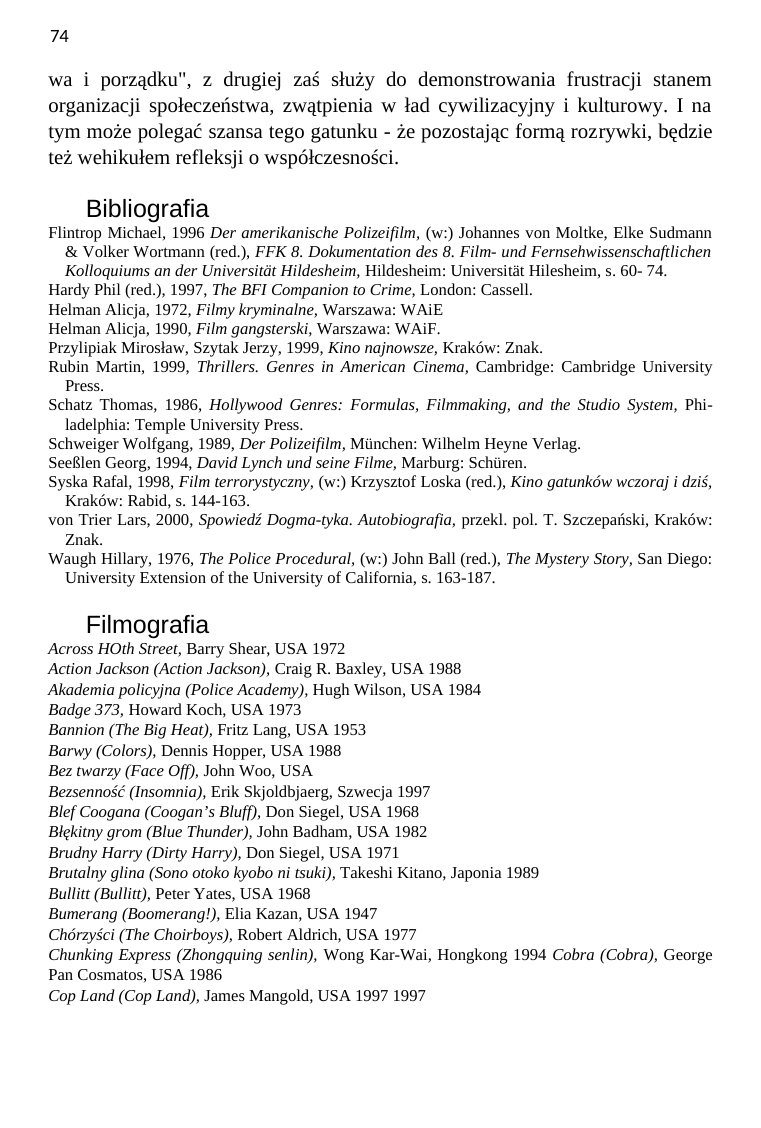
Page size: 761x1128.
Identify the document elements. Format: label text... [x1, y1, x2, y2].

text Bannion (The Big Heat), Fritz Lang, USA 1953 [48, 720, 713, 739]
text Helman Alicja, 1972, Filmy kryminalne, Warszawa: WAiE [48, 299, 713, 318]
text Syska Rafal, 1998, Film terrorystyczny, (w:) Krzysztof Loska (red.), Kino gatunków wczoraj i dziś, Kraków: Rabid, s. 144-163. [48, 472, 713, 510]
text Waugh Hillary, 1976, The Police Procedural, (w:) John Ball (red.), The Mystery Story, San Diego: University Extension of the University of California, s. 163-187. [48, 548, 713, 587]
text wa i porządku", z drugiej zaś służy do demonstrowania frustracji stanem organizacji społeczeństwa, zwątpienia w ład cywilizacyjny i kulturowy. I na tym może polegać szansa tego gatunku - że pozostając formą roz­rywki, będzie też wehikułem refleksji o współczesności. [48, 66, 713, 169]
text Action Jackson (Action Jackson), Craig R. Baxley, USA 1988 [48, 659, 713, 678]
text Badge 373, Howard Koch, USA 1973 [48, 700, 713, 719]
text Hardy Phil (red.), 1997, The BFI Companion to Crime, London: Cassell. [48, 280, 713, 299]
text Rubin Martin, 1999, Thrillers. Genres in American Cinema, Cambridge: Cambridge Uni­versity Press. [48, 357, 713, 395]
text Bezsenność (Insomnia), Erik Skjoldbjaerg, Szwecja 1997 [48, 781, 713, 801]
text Barwy (Colors), Dennis Hopper, USA 1988 [48, 741, 713, 760]
text Schatz Thomas, 1986, Hollywood Genres: Formulas, Filmmaking, and the Studio System, Phi­ladelphia: Temple University Press. [48, 395, 713, 433]
text Przylipiak Mirosław, Szytak Jerzy, 1999, Kino najnowsze, Kraków: Znak. [48, 338, 713, 357]
text Bez twarzy (Face Off), John Woo, USA [48, 761, 713, 780]
text Helman Alicja, 1990, Film gangsterski, Warszawa: WAiF. [48, 318, 713, 338]
text Błękitny grom (Blue Thunder), John Badham, USA 1982 [48, 822, 713, 841]
text 74 [50, 24, 76, 47]
text Across HOth Street, Barry Shear, USA 1972 [48, 638, 713, 658]
text Brutalny glina (Sono otoko kyobo ni tsuki), Takeshi Kitano, Japonia 1989 [48, 863, 713, 882]
text Seeßlen Georg, 1994, David Lynch und seine Filme, Marburg: Schüren. [48, 453, 713, 472]
text Chunking Express (Zhongquing senlin), Wong Kar-Wai, Hongkong 1994 Cobra (Cobra), George Pan Cosmatos, USA 1986 [48, 945, 713, 984]
text Bullitt (Bullitt), Peter Yates, USA 1968 [48, 883, 713, 903]
text Flintrop Michael, 1996 Der amerikanische Polizeifilm, (w:) Johannes von Moltke, Elke Sudmann & Volker Wortmann (red.), FFK 8. Dokumentation des 8. Film- und Fernsehwissenschaftli­chen Kolloquiums an der Universität Hildesheim, Hildesheim: Universität Hilesheim, s. 60- 74. [48, 223, 713, 280]
text Bumerang (Boomerang!), Elia Kazan, USA 1947 [48, 904, 713, 923]
text Chórzyści (The Choirboys), Robert Aldrich, USA 1977 [48, 924, 713, 943]
text Cop Land (Cop Land), James Mangold, USA 1997 1997 [48, 986, 713, 1005]
subtitle Bibliografia [48, 194, 713, 223]
text von Trier Lars, 2000, Spowiedź Dogma-tyka. Autobiografia, przekl. pol. T. Szczepański, Kraków: Znak. [48, 510, 713, 548]
subtitle Filmografia [48, 610, 713, 638]
text Schweiger Wolfgang, 1989, Der Polizeifilm, München: Wilhelm Heyne Verlag. [48, 433, 713, 453]
text Akademia policyjna (Police Academy), Hugh Wilson, USA 1984 [48, 679, 713, 698]
text Brudny Harry (Dirty Harry), Don Siegel, USA 1971 [48, 843, 713, 862]
text Blef Coogana (Coogan’s Bluff), Don Siegel, USA 1968 [48, 802, 713, 821]
